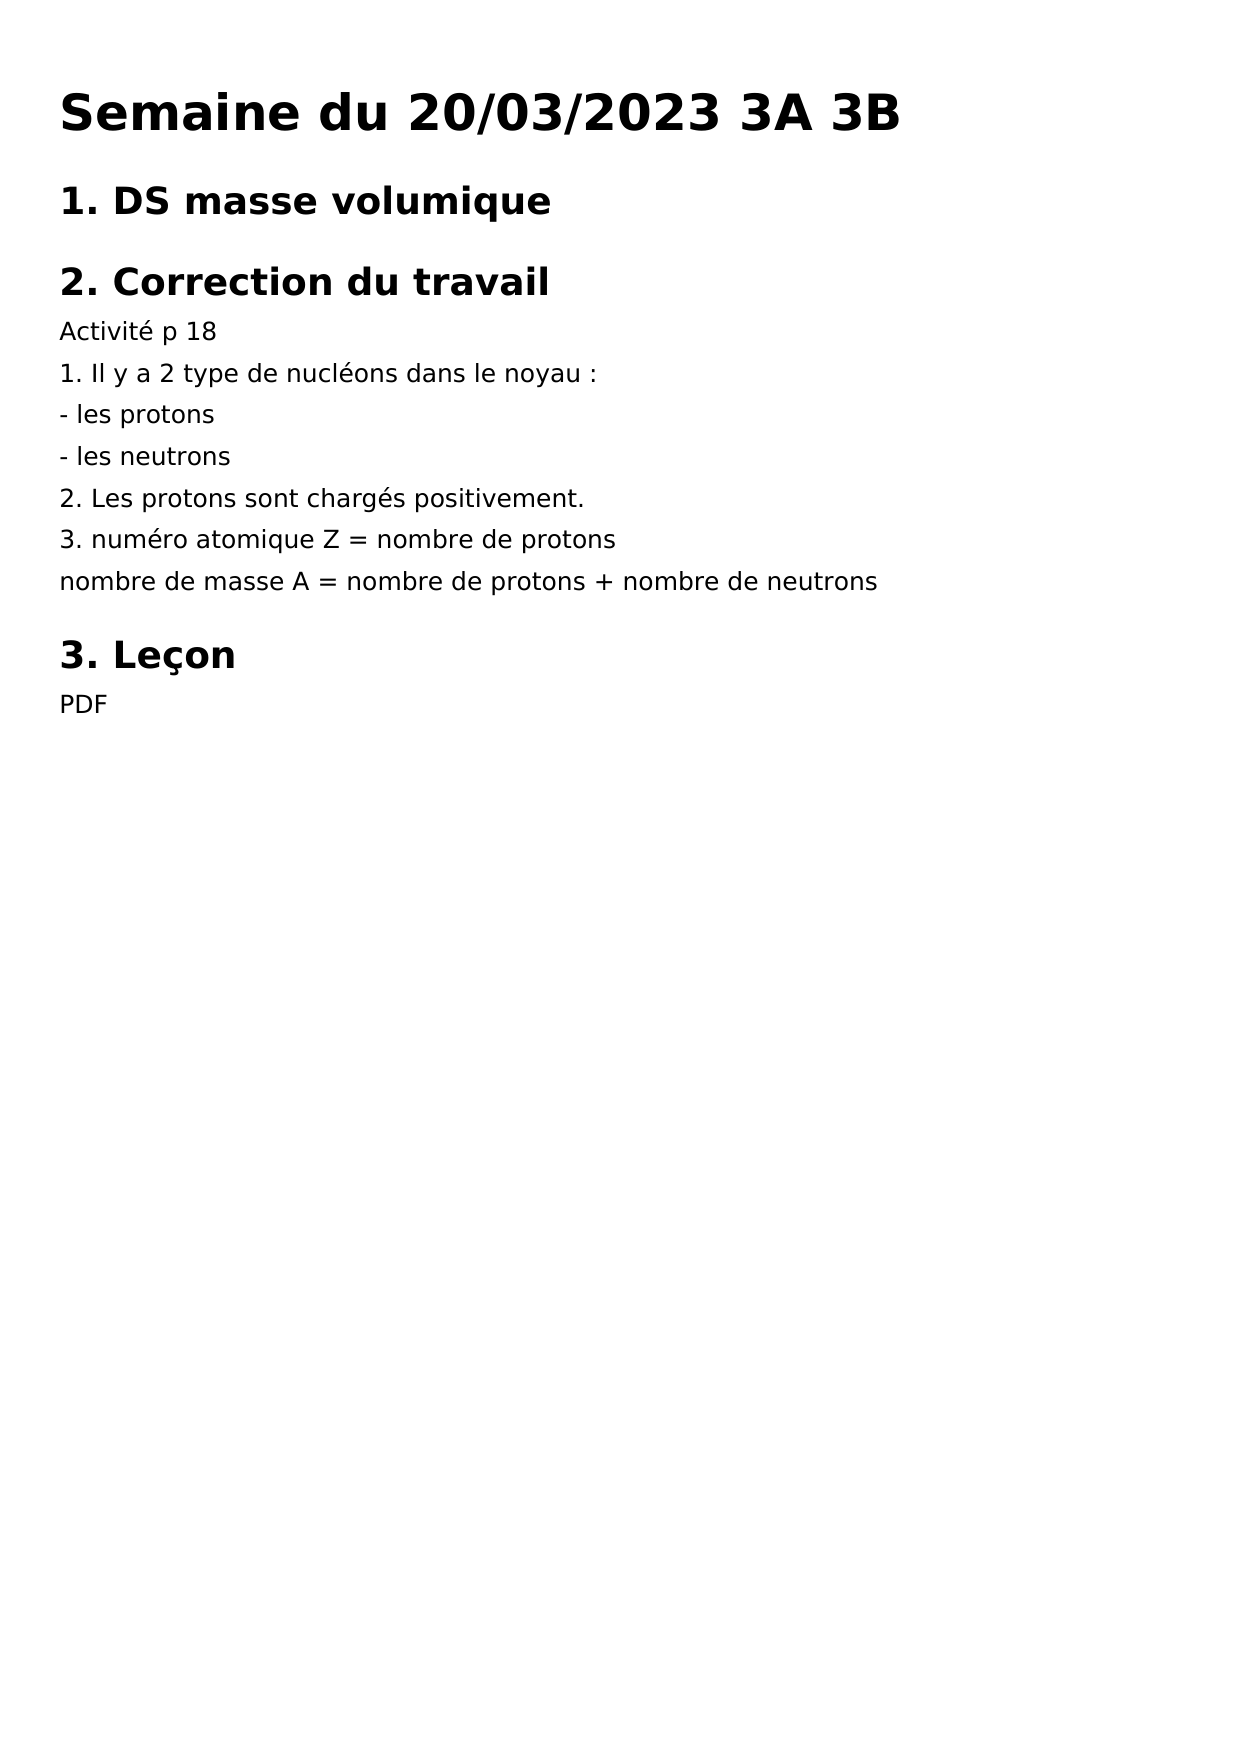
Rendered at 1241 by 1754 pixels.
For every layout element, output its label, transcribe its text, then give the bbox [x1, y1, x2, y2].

text 2. Les protons sont chargés positivement. [59, 484, 1181, 513]
text - les protons [59, 400, 1181, 429]
text - les neutrons [59, 442, 1181, 471]
text PDF [59, 690, 1181, 719]
text nombre de masse A = nombre de protons + nombre de neutrons [59, 567, 1181, 596]
subtitle 1. DS masse volumique [59, 180, 1181, 223]
text 3. numéro atomique Z = nombre de protons [59, 525, 1181, 554]
text 1. Il y a 2 type de nucléons dans le noyau : [59, 359, 1181, 388]
subtitle Semaine du 20/03/2023 3A 3B [59, 84, 1181, 142]
text Activité p 18 [59, 317, 1181, 346]
subtitle 2. Correction du travail [59, 261, 1181, 304]
subtitle 3. Leçon [59, 634, 1181, 677]
